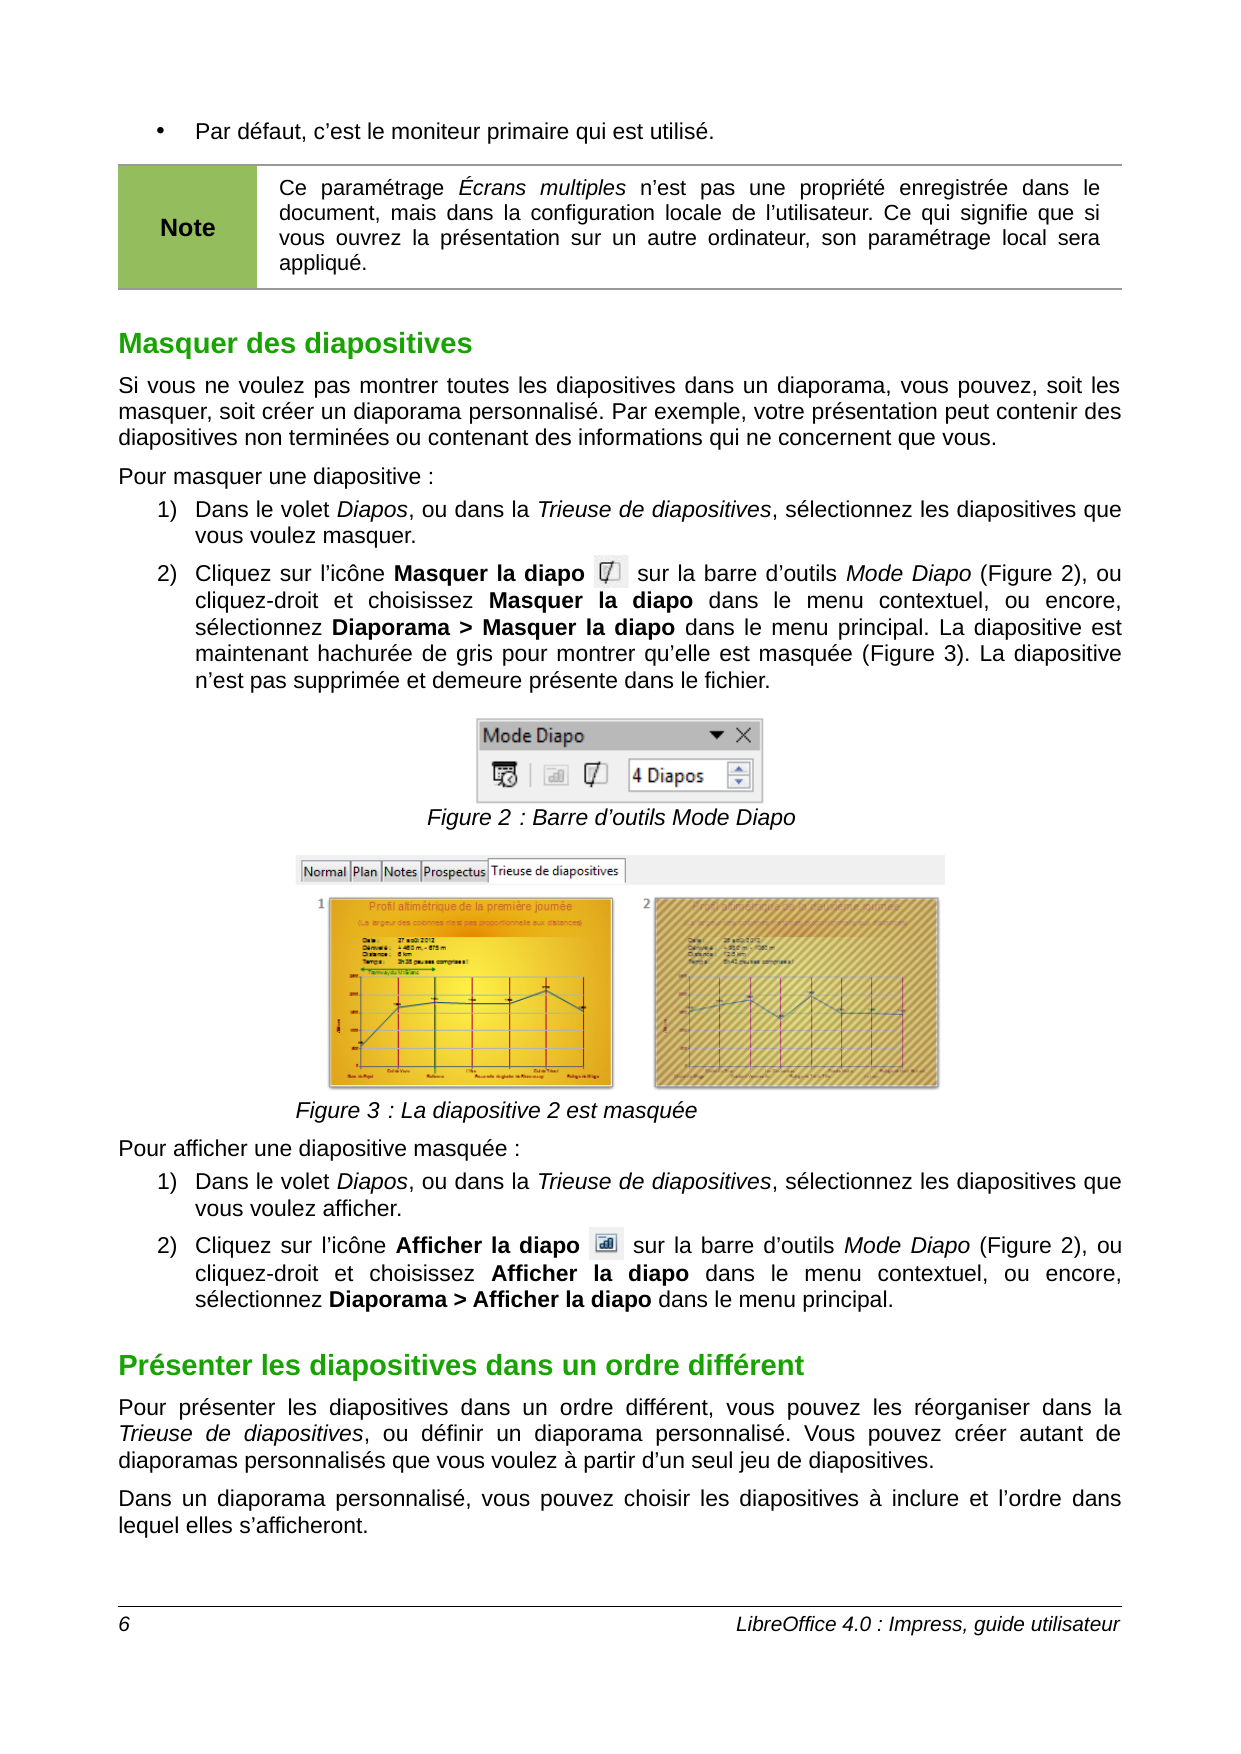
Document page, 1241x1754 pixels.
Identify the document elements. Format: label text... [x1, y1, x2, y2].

subtitle Masquer des diapositives [118, 326, 1122, 359]
list Dans le volet Diapos, ou dans la Trieuse de diapositives, sélectionnez les diapositives que vous voulez masquer. [177, 496, 1122, 549]
text Si vous ne voulez pas montrer toutes les diapositives dans un diaporama, vous pouvez, soit les masquer, soit créer un diaporama personnalisé. Par exemple, votre présentation peut contenir des diapositives non terminées ou contenant des informations qui ne concernent que vous. [118, 372, 1122, 451]
picture [295, 855, 945, 1097]
text Figure 2 : Barre d’outils Mode Diapo [427, 718, 813, 831]
list Pour afficher une diapositive masquée : [118, 1135, 1122, 1162]
picture [475, 717, 765, 805]
text Figure 3 : La diapositive 2 est masquée [295, 1097, 945, 1123]
table_header Note [118, 166, 257, 288]
list Pour masquer une diapositive : [118, 463, 1122, 489]
picture [589, 1227, 624, 1260]
list Cliquez sur l’icône Afficher la diapo sur la barre d’outils Mode Diapo (Figure 2), ou cliquez-droit et choisissez Afficher la diapo dans le menu contextuel, ou encore, sélectionnez Diaporama > Afficher la diapo dans le menu principal. [177, 1227, 1122, 1312]
text Dans un diaporama personnalisé, vous pouvez choisir les diapositives à inclure et l’ordre dans lequel elles s’afficheront. [118, 1485, 1122, 1538]
text Pour présenter les diapositives dans un ordre différent, vous pouvez les réorganiser dans la Trieuse de diapositives, ou définir un diaporama personnalisé. Vous pouvez créer autant de diaporamas personnalisés que vous voulez à partir d’un seul jeu de diapositives. [118, 1394, 1122, 1473]
subtitle Présenter les diapositives dans un ordre différent [118, 1348, 1122, 1381]
table_header Ce paramétrage Écrans multiples n’est pas une propriété enregistrée dans le document, mais dans la configuration locale de l’utilisateur. Ce qui signifie que si vous ouvrez la présentation sur un autre ordinateur, son paramétrage local sera appliqué. [258, 166, 1122, 288]
picture [593, 555, 629, 588]
list Dans le volet Diapos, ou dans la Trieuse de diapositives, sélectionnez les diapositives que vous voulez afficher. [177, 1168, 1122, 1221]
list Cliquez sur l’icône Masquer la diapo sur la barre d’outils Mode Diapo (Figure 2), ou cliquez-droit et choisissez Masquer la diapo dans le menu contextuel, ou encore, sélectionnez Diaporama > Masquer la diapo dans le menu principal. La diapositive est maintenant hachurée de gris pour montrer qu’elle est masquée (Figure 3). La diapositive n’est pas supprimée et demeure présente dans le fichier. [177, 555, 1122, 693]
list Par défaut, c’est le moniteur primaire qui est utilisé. [156, 118, 1122, 145]
